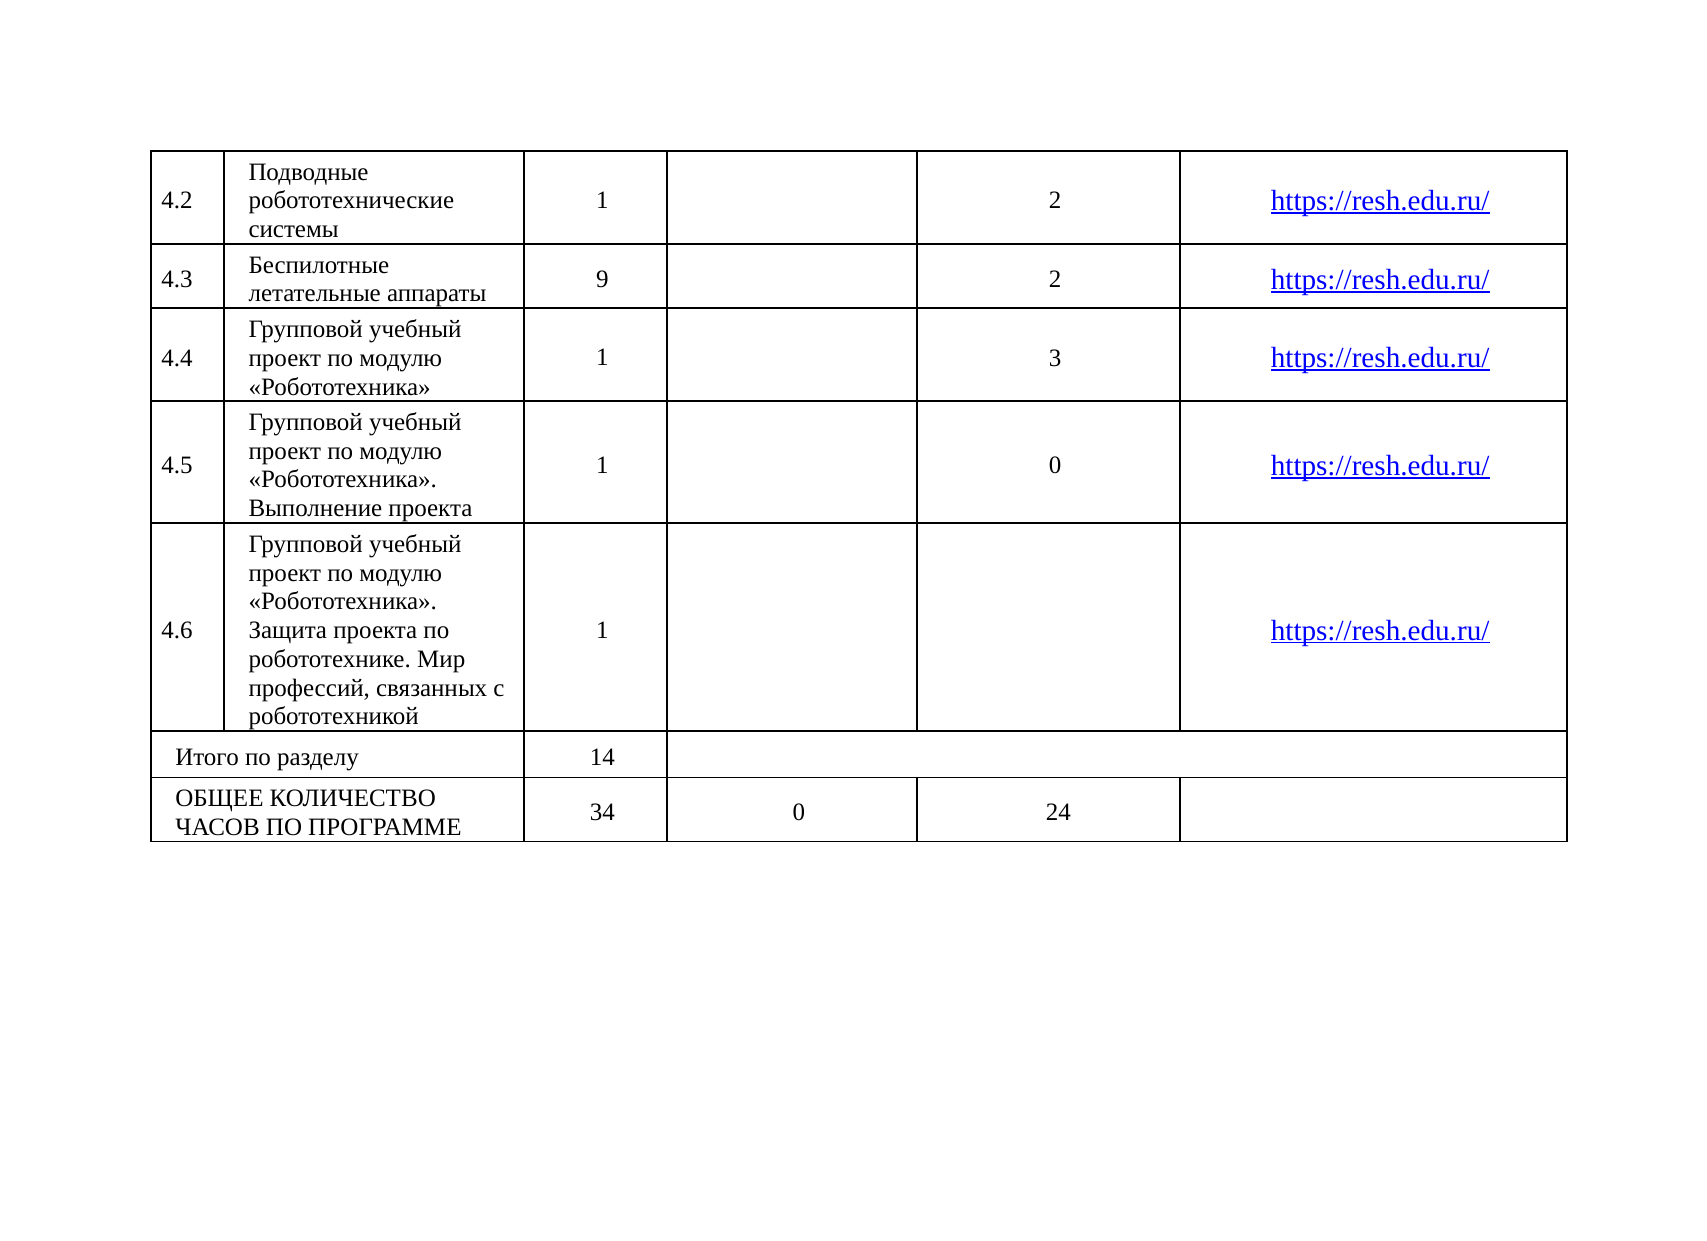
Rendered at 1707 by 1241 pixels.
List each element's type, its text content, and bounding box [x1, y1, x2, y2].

table_cell https://resh.edu.ru/ [1181, 524, 1566, 730]
table_cell [668, 152, 916, 243]
table_cell 2 [918, 245, 1179, 307]
table_cell https://resh.edu.ru/ [1181, 309, 1566, 400]
table_cell [668, 309, 916, 400]
table_cell Беспилотные летательные аппараты [225, 245, 523, 307]
table_cell 3 [918, 309, 1179, 400]
table_cell 14 [525, 732, 666, 777]
table_cell 4.6 [152, 524, 223, 730]
table_cell Итого по разделу [152, 732, 523, 777]
table_cell 4.2 [152, 152, 223, 243]
table_cell 2 [918, 152, 1179, 243]
table_cell Групповой учебный проект по модулю «Робототехника». Выполнение проекта [225, 402, 523, 522]
table_cell 34 [525, 778, 666, 841]
table_cell [668, 732, 1566, 777]
table_cell 1 [525, 152, 666, 243]
table_cell 4.5 [152, 402, 223, 522]
table_cell 24 [918, 778, 1179, 841]
table_cell 1 [525, 524, 666, 730]
table_cell 4.3 [152, 245, 223, 307]
table_cell 0 [918, 402, 1179, 522]
table_cell https://resh.edu.ru/ [1181, 402, 1566, 522]
table_cell https://resh.edu.ru/ [1181, 152, 1566, 243]
table_cell https://resh.edu.ru/ [1181, 245, 1566, 307]
table_cell [1181, 778, 1566, 841]
table_cell 1 [525, 402, 666, 522]
table_cell [918, 524, 1179, 730]
table_cell Групповой учебный проект по модулю «Робототехника». Защита проекта по робототехнике. Мир профессий, связанных с робототехникой [225, 524, 523, 730]
table_cell 4.4 [152, 309, 223, 400]
table_cell 1 [525, 309, 666, 400]
table_cell ОБЩЕЕ КОЛИЧЕСТВО ЧАСОВ ПО ПРОГРАММЕ [152, 778, 523, 841]
table_cell Групповой учебный проект по модулю «Робототехника» [225, 309, 523, 400]
table_cell [668, 402, 916, 522]
table_cell [668, 524, 916, 730]
table_cell [668, 245, 916, 307]
table_cell 9 [525, 245, 666, 307]
table_cell 0 [668, 778, 916, 841]
table_cell Подводные робототехнические системы [225, 152, 523, 243]
